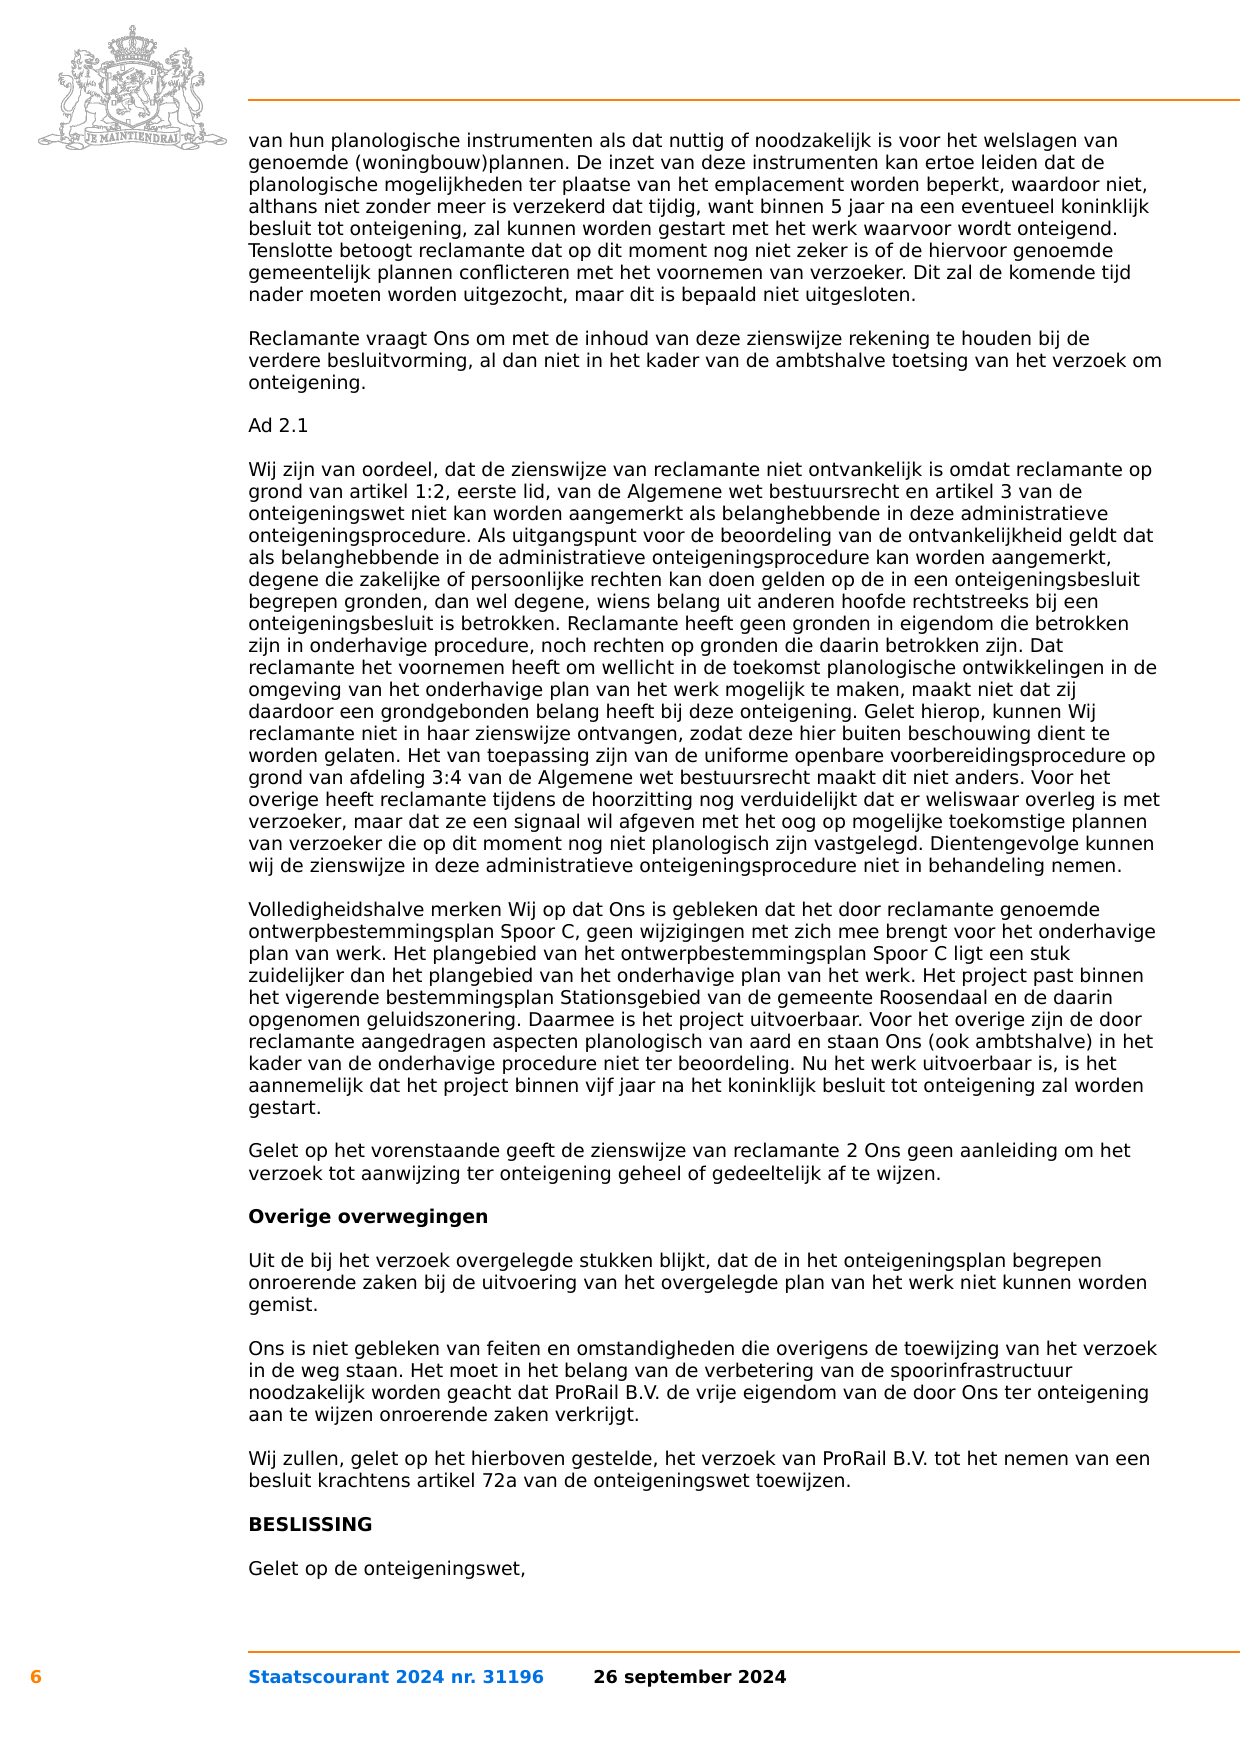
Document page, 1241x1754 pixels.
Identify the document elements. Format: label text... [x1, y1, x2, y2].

text Gelet op de onteigeningswet, [248, 1557, 1163, 1579]
subtitle Ad 2.1 [248, 415, 1163, 437]
text BESLISSING [248, 1513, 1163, 1536]
subtitle Overige overwegingen [248, 1206, 1163, 1228]
text Wij zullen, gelet op het hierboven gestelde, het verzoek van ProRail B.V. tot het nemen van een besluit krachtens artikel 72a van de onteigeningswet toewijzen. [248, 1448, 1163, 1492]
text Gelet op het vorenstaande geeft de zienswijze van reclamante 2 Ons geen aanleiding om het verzoek tot aanwijzing ter onteigening geheel of gedeeltelijk af te wijzen. [248, 1140, 1163, 1184]
text Uit de bij het verzoek overgelegde stukken blijkt, dat de in het onteigeningsplan begrepen onroerende zaken bij de uitvoering van het overgelegde plan van het werk niet kunnen worden gemist. [248, 1250, 1163, 1316]
text Volledigheidshalve merken Wij op dat Ons is gebleken dat het door reclamante genoemde ontwerpbestemmingsplan Spoor C, geen wijzigingen met zich mee brengt voor het onderhavige plan van werk. Het plangebied van het ontwerpbestemmingsplan Spoor C ligt een stuk zuidelijker dan het plangebied van het onderhavige plan van het werk. Het project past binnen het vigerende bestemmingsplan Stationsgebied van de gemeente Roosendaal en de daarin opgenomen geluidszonering. Daarmee is het project uitvoerbaar. Voor het overige zijn de door reclamante aangedragen aspecten planologisch van aard en staan Ons (ook ambtshalve) in het kader van de onderhavige procedure niet ter beoordeling. Nu het werk uitvoerbaar is, is het aannemelijk dat het project binnen vijf jaar na het koninklijk besluit tot onteigening zal worden gestart. [248, 899, 1163, 1118]
text Ons is niet gebleken van feiten en omstandigheden die overigens de toewijzing van het verzoek in de weg staan. Het moet in het belang van de verbetering van de spoorinfrastructuur noodzakelijk worden geacht dat ProRail B.V. de vrije eigendom van de door Ons ter onteigening aan te wijzen onroerende zaken verkrijgt. [248, 1338, 1163, 1426]
text Reclamante vraagt Ons om met de inhoud van deze zienswijze rekening te houden bij de verdere besluitvorming, al dan niet in het kader van de ambtshalve toetsing van het verzoek om onteigening. [248, 328, 1163, 393]
picture [38, 25, 227, 150]
text Wij zijn van oordeel, dat de zienswijze van reclamante niet ontvankelijk is omdat reclamante op grond van artikel 1:2, eerste lid, van de Algemene wet bestuursrecht en artikel 3 van de onteigeningswet niet kan worden aangemerkt als belanghebbende in deze administratieve onteigeningsprocedure. Als uitgangspunt voor de beoordeling van de ontvankelijkheid geldt dat als belanghebbende in de administratieve onteigeningsprocedure kan worden aangemerkt, degene die zakelijke of persoonlijke rechten kan doen gelden op de in een onteigeningsbesluit begrepen gronden, dan wel degene, wiens belang uit anderen hoofde rechtstreeks bij een onteigeningsbesluit is betrokken. Reclamante heeft geen gronden in eigendom die betrokken zijn in onderhavige procedure, noch rechten op gronden die daarin betrokken zijn. Dat reclamante het voornemen heeft om wellicht in de toekomst planologische ontwikkelingen in de omgeving van het onderhavige plan van het werk mogelijk te maken, maakt niet dat zij daardoor een grondgebonden belang heeft bij deze onteigening. Gelet hierop, kunnen Wij reclamante niet in haar zienswijze ontvangen, zodat deze hier buiten beschouwing dient te worden gelaten. Het van toepassing zijn van de uniforme openbare voorbereidingsprocedure op grond van afdeling 3:4 van de Algemene wet bestuursrecht maakt dit niet anders. Voor het overige heeft reclamante tijdens de hoorzitting nog verduidelijkt dat er weliswaar overleg is met verzoeker, maar dat ze een signaal wil afgeven met het oog op mogelijke toekomstige plannen van verzoeker die op dit moment nog niet planologisch zijn vastgelegd. Dientengevolge kunnen wij de zienswijze in deze administratieve onteigeningsprocedure niet in behandeling nemen. [248, 459, 1163, 877]
text van hun planologische instrumenten als dat nuttig of noodzakelijk is voor het welslagen van genoemde (woningbouw)plannen. De inzet van deze instrumenten kan ertoe leiden dat de planologische mogelijkheden ter plaatse van het emplacement worden beperkt, waardoor niet, althans niet zonder meer is verzekerd dat tijdig, want binnen 5 jaar na een eventueel koninklijk besluit tot onteigening, zal kunnen worden gestart met het werk waarvoor wordt onteigend. Tenslotte betoogt reclamante dat op dit moment nog niet zeker is of de hiervoor genoemde gemeentelijk plannen conflicteren met het voornemen van verzoeker. Dit zal de komende tijd nader moeten worden uitgezocht, maar dit is bepaald niet uitgesloten. [248, 130, 1163, 306]
